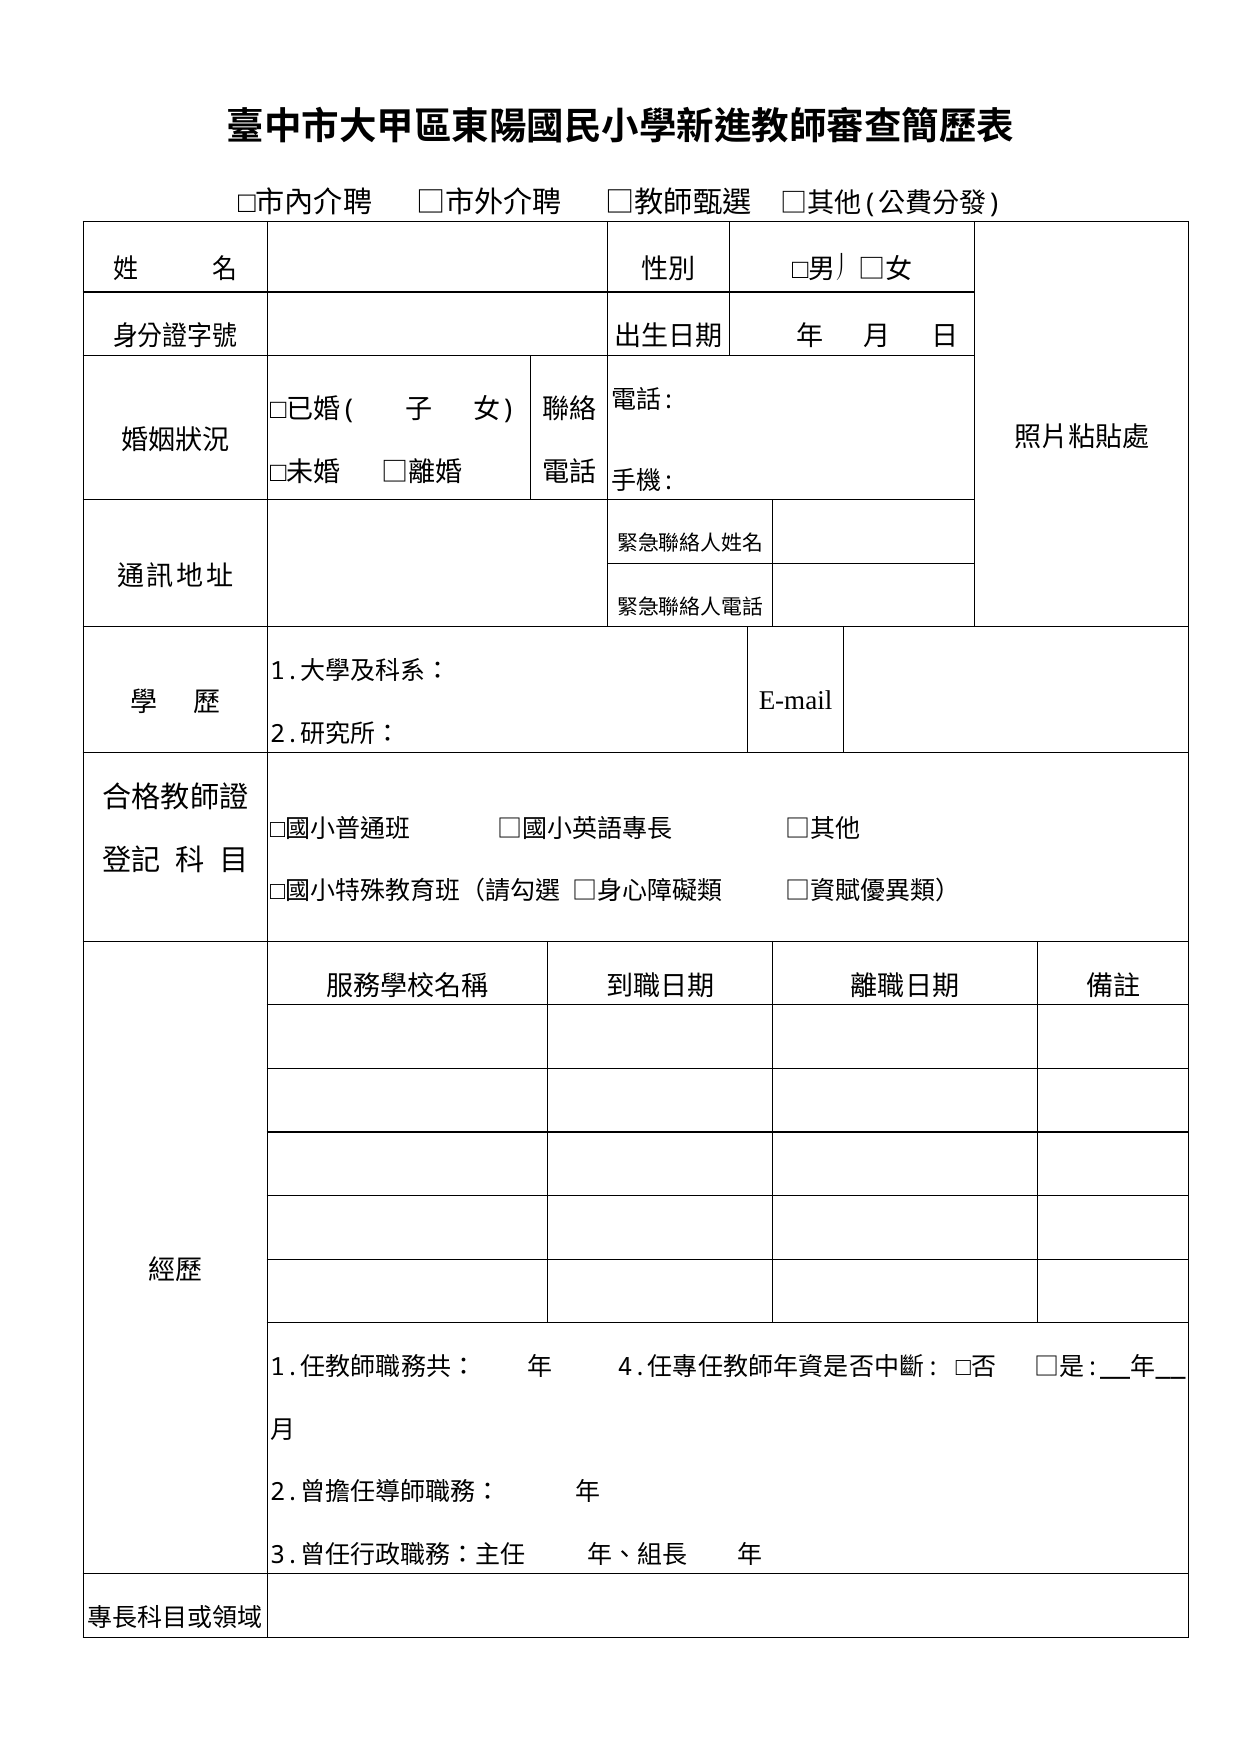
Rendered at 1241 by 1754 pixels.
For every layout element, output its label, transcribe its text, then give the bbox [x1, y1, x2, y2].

table_cell [268, 1133, 547, 1195]
table_cell [548, 1196, 772, 1258]
table_cell [1038, 1069, 1188, 1131]
table_cell □已婚( 子 女) □未婚 □離婚 [268, 356, 530, 499]
table_header □男 □女 [730, 222, 974, 291]
table_cell 1.任教師職務共： 年 4.任專任教師年資是否中斷: □否 □是:__年__月 2.曾擔任導師職務： 年 3.曾任行政職務：主任 年、組長 年 [268, 1323, 1188, 1573]
table_header 照片粘貼處 [975, 222, 1188, 626]
table_cell [773, 1069, 1037, 1131]
table_cell 年 月 日 [730, 293, 974, 355]
table_cell 學歷 [84, 627, 267, 752]
table_cell [1038, 1260, 1188, 1322]
table_cell [268, 500, 607, 626]
table_cell [844, 627, 1188, 752]
table_cell [773, 1196, 1037, 1258]
table_cell [773, 1005, 1037, 1068]
table_cell [773, 500, 974, 563]
table_cell [548, 1133, 772, 1195]
table_cell 出生日期 [608, 293, 729, 355]
table_cell 經歷 [84, 942, 267, 1573]
table_cell [548, 1005, 772, 1068]
table_cell 離職日期 [773, 942, 1037, 1004]
table_cell 通訊地址 [84, 500, 267, 626]
table_cell [268, 293, 607, 355]
text □市內介聘 □市外介聘 □教師甄選 □其他(公費分發) [89, 178, 1152, 221]
table_header 姓 名 [84, 222, 267, 291]
table_cell [548, 1260, 772, 1322]
table_cell 緊急聯絡人電話 [608, 564, 772, 626]
table_cell □國小普通班 □國小英語專長 □其他 □國小特殊教育班（請勾選 □身心障礙類 □資賦優異類） [268, 753, 1188, 941]
table_cell [268, 1260, 547, 1322]
table_cell [268, 1069, 547, 1131]
table_header [268, 222, 607, 291]
table_cell [548, 1069, 772, 1131]
table_cell 緊急聯絡人姓名 [608, 500, 772, 563]
table_cell [268, 1005, 547, 1068]
table_cell 合格教師證 登記 科 目 [84, 753, 267, 941]
table_cell [773, 1260, 1037, 1322]
table_cell [268, 1196, 547, 1258]
table_cell 1.大學及科系： 2.研究所： [268, 627, 747, 752]
table_cell [1038, 1005, 1188, 1068]
table_cell 專長科目或領域 [84, 1574, 267, 1637]
table_cell [1038, 1196, 1188, 1258]
table_cell [773, 1133, 1037, 1195]
table_cell [773, 564, 974, 626]
table_cell 電話: 手機: [608, 356, 974, 499]
table_cell E-mail [748, 627, 843, 752]
table_cell 到職日期 [548, 942, 772, 1004]
text 臺中市大甲區東陽國民小學新進教師審查簡歷表 [89, 96, 1152, 150]
table_cell 聯絡電話 [531, 356, 607, 499]
table_header 性別 [608, 222, 729, 291]
table_cell [1038, 1133, 1188, 1195]
table_cell [268, 1574, 1188, 1637]
table_cell 身分證字號 [84, 293, 267, 355]
table_cell 服務學校名稱 [268, 942, 547, 1004]
table_cell 婚姻狀況 [84, 356, 267, 499]
table_cell 備註 [1038, 942, 1188, 1004]
